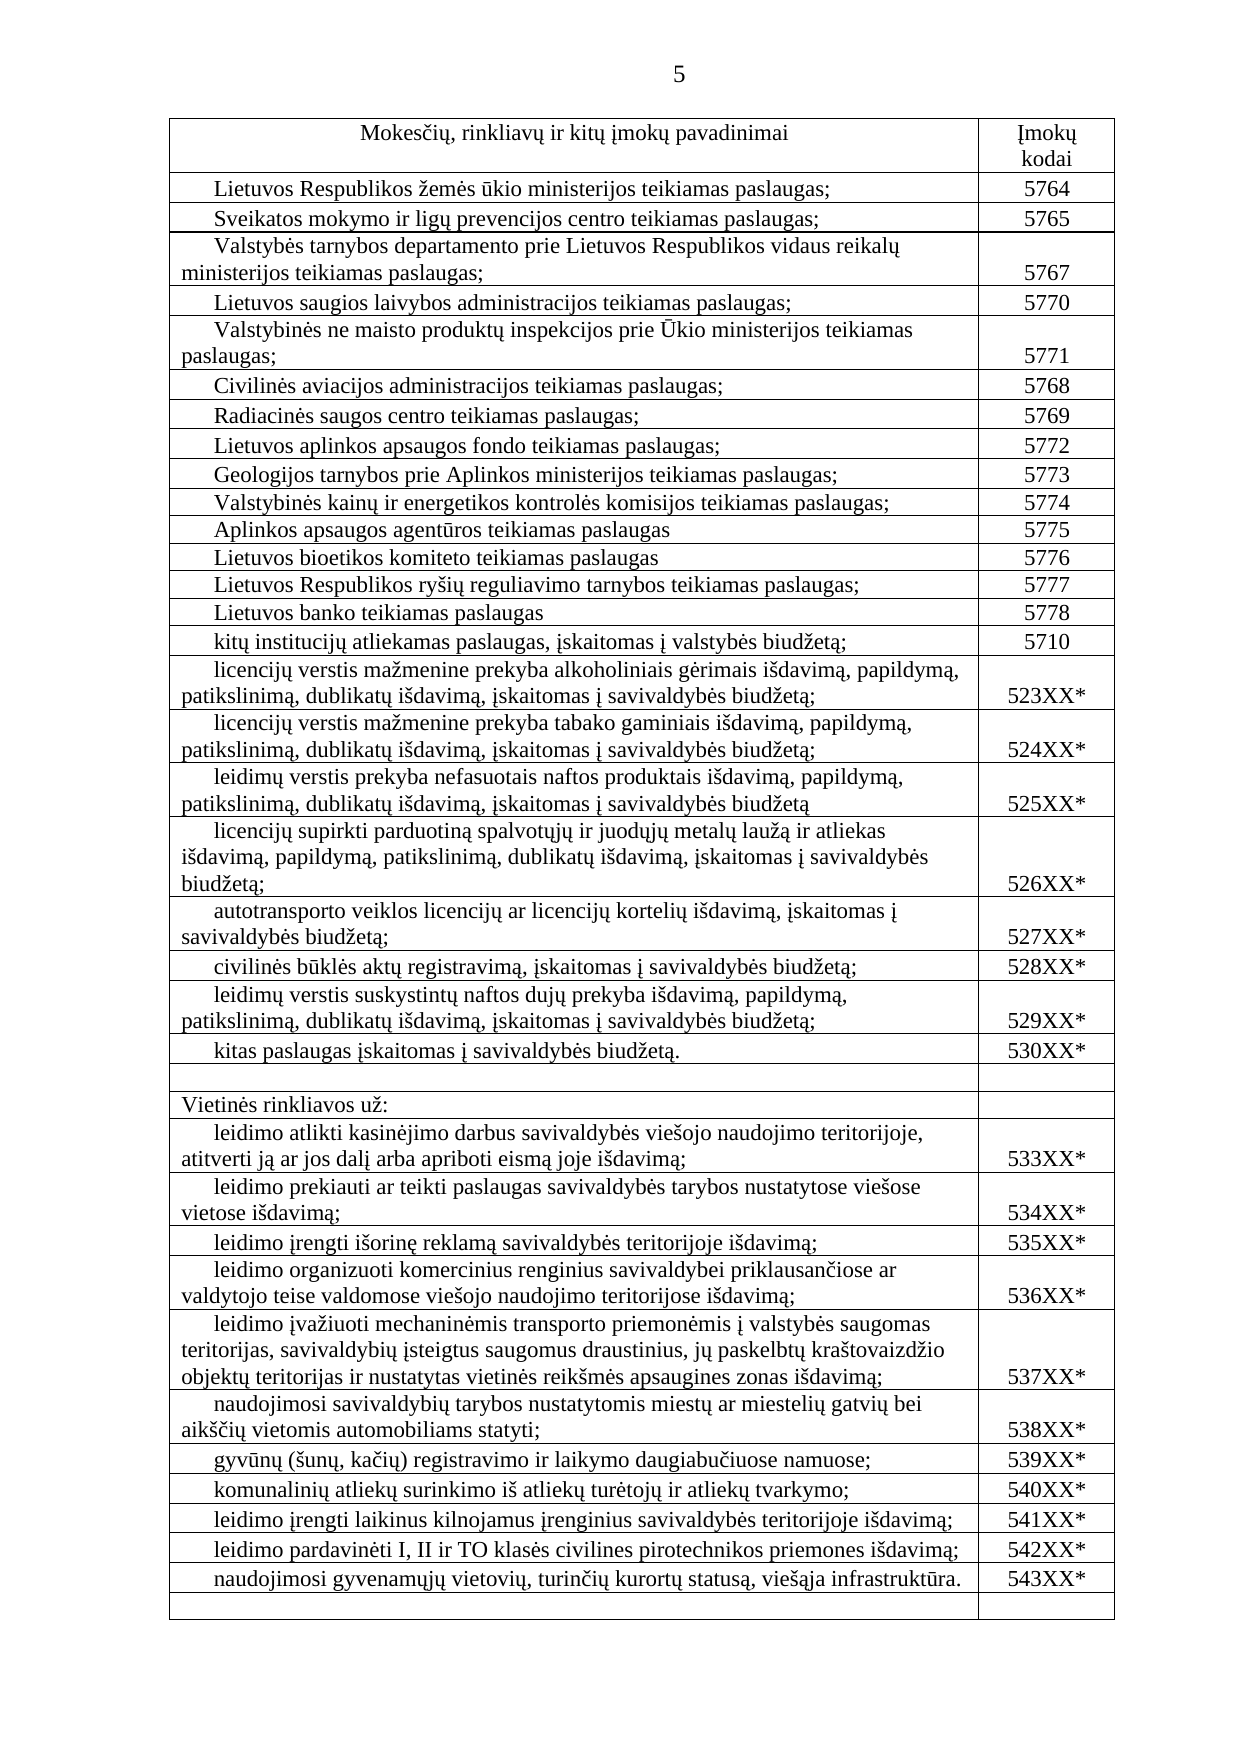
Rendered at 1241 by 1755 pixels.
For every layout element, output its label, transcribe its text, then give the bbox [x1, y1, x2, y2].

table_cell 528XX* [979, 951, 1114, 979]
table_cell Civilinės aviacijos administracijos teikiamas paslaugas; [170, 370, 978, 398]
table_cell Valstybinės kainų ir energetikos kontrolės komisijos teikiamas paslaugas; [170, 489, 978, 515]
table_cell 5769 [979, 400, 1114, 428]
table_cell leidimų verstis prekyba nefasuotais naftos produktais išdavimą, papildymą, patikslinimą, dublikatų išdavimą, įskaitomas į savivaldybės biudžetą [170, 763, 978, 816]
table_cell [1115, 816, 1126, 896]
table_cell [1115, 515, 1126, 543]
table_cell 542XX* [979, 1533, 1114, 1562]
table_cell 541XX* [979, 1504, 1114, 1532]
table_cell 543XX* [979, 1563, 1114, 1592]
table_cell 5765 [979, 203, 1114, 231]
table_cell licencijų verstis mažmenine prekyba alkoholiniais gėrimais išdavimą, papildymą, patikslinimą, dublikatų išdavimą, įskaitomas į savivaldybės biudžetą; [170, 656, 978, 708]
table_cell 5775 [979, 516, 1114, 543]
table_cell 524XX* [979, 710, 1114, 762]
table_cell naudojimosi savivaldybių tarybos nustatytomis miestų ar miestelių gatvių bei aikščių vietomis automobiliams statyti; [170, 1390, 978, 1443]
table_cell 536XX* [979, 1256, 1114, 1309]
table_cell 5764 [979, 173, 1114, 202]
table_cell [1115, 1473, 1126, 1502]
table_cell kitas paslaugas įskaitomas į savivaldybės biudžetą. [170, 1034, 978, 1063]
table_cell Sveikatos mokymo ir ligų prevencijos centro teikiamas paslaugas; [170, 203, 978, 231]
table_cell leidimo pardavinėti I, II ir TO klasės civilines pirotechnikos priemones išdavimą; [170, 1533, 978, 1562]
table_cell Lietuvos Respublikos žemės ūkio ministerijos teikiamas paslaugas; [170, 173, 978, 202]
table_cell [1115, 428, 1126, 458]
table_cell leidimo atlikti kasinėjimo darbus savivaldybės viešojo naudojimo teritorijoje, atitverti ją ar jos dalį arba apriboti eismą joje išdavimą; [170, 1119, 978, 1172]
table_cell Lietuvos banko teikiamas paslaugas [170, 599, 978, 625]
table_cell 5776 [979, 544, 1114, 570]
table_header [1115, 118, 1126, 172]
table_cell leidimo prekiauti ar teikti paslaugas savivaldybės tarybos nustatytose viešose vietose išdavimą; [170, 1173, 978, 1225]
table_cell 5771 [979, 316, 1114, 369]
table_cell [1115, 1225, 1126, 1255]
table_cell 5772 [979, 429, 1114, 458]
table_cell [1115, 598, 1126, 625]
table_cell 538XX* [979, 1390, 1114, 1443]
table_cell [1115, 488, 1126, 515]
table_cell [1115, 1255, 1126, 1309]
table_cell [1115, 399, 1126, 428]
table_cell [1115, 980, 1126, 1033]
table_cell autotransporto veiklos licencijų ar licencijų kortelių išdavimą, įskaitomas į savivaldybės biudžetą; [170, 897, 978, 950]
table_cell [1115, 1532, 1126, 1562]
table_cell [170, 1064, 978, 1091]
table_cell [1115, 625, 1126, 655]
table_cell 5778 [979, 599, 1114, 625]
table_cell 5774 [979, 489, 1114, 515]
table_cell Radiacinės saugos centro teikiamas paslaugas; [170, 400, 978, 428]
table_cell 5710 [979, 626, 1114, 655]
table_cell Lietuvos aplinkos apsaugos fondo teikiamas paslaugas; [170, 429, 978, 458]
table_cell Lietuvos saugios laivybos administracijos teikiamas paslaugas; [170, 286, 978, 315]
table_cell [979, 1064, 1114, 1091]
table_cell leidimo įvažiuoti mechaninėmis transporto priemonėmis į valstybės saugomas teritorijas, savivaldybių įsteigtus saugomus draustinius, jų paskelbtų kraštovaizdžio objektų teritorijas ir nustatytas vietinės reikšmės apsaugines zonas išdavimą; [170, 1310, 978, 1389]
table_cell [1115, 570, 1126, 597]
table_cell [1115, 896, 1126, 950]
table_cell 539XX* [979, 1444, 1114, 1473]
table_cell 5770 [979, 286, 1114, 315]
table_cell Geologijos tarnybos prie Aplinkos ministerijos teikiamas paslaugas; [170, 459, 978, 488]
table_cell leidimo organizuoti komercinius renginius savivaldybei priklausančiose ar valdytojo teise valdomose viešojo naudojimo teritorijose išdavimą; [170, 1256, 978, 1309]
table_cell 5768 [979, 370, 1114, 398]
table_cell 535XX* [979, 1226, 1114, 1255]
table_cell gyvūnų (šunų, kačių) registravimo ir laikymo daugiabučiuose namuose; [170, 1444, 978, 1473]
table_cell Aplinkos apsaugos agentūros teikiamas paslaugas [170, 516, 978, 543]
table_cell [1115, 202, 1126, 231]
table_cell [1115, 1592, 1126, 1619]
table_header Įmokų kodai [979, 119, 1114, 172]
table_cell komunalinių atliekų surinkimo iš atliekų turėtojų ir atliekų tvarkymo; [170, 1474, 978, 1502]
table_cell leidimo įrengti laikinus kilnojamus įrenginius savivaldybės teritorijoje išdavimą; [170, 1504, 978, 1532]
table_cell [1115, 369, 1126, 398]
table_cell [1115, 1503, 1126, 1532]
table_cell [1115, 1091, 1126, 1118]
table_cell 5767 [979, 233, 1114, 285]
table_cell 537XX* [979, 1310, 1114, 1389]
table_cell 523XX* [979, 656, 1114, 708]
table_cell [1115, 285, 1126, 315]
table_cell leidimo įrengti išorinę reklamą savivaldybės teritorijoje išdavimą; [170, 1226, 978, 1255]
table_cell 525XX* [979, 763, 1114, 816]
table_cell [1115, 543, 1126, 570]
table_cell 527XX* [979, 897, 1114, 950]
table_cell [1115, 172, 1126, 202]
table_cell Lietuvos bioetikos komiteto teikiamas paslaugas [170, 544, 978, 570]
table_cell Valstybės tarnybos departamento prie Lietuvos Respublikos vidaus reikalų ministerijos teikiamas paslaugas; [170, 233, 978, 285]
table_cell Lietuvos Respublikos ryšių reguliavimo tarnybos teikiamas paslaugas; [170, 571, 978, 597]
table_cell 533XX* [979, 1119, 1114, 1172]
table_cell 534XX* [979, 1173, 1114, 1225]
table_cell [1115, 709, 1126, 762]
table_cell leidimų verstis suskystintų naftos dujų prekyba išdavimą, papildymą, patikslinimą, dublikatų išdavimą, įskaitomas į savivaldybės biudžetą; [170, 981, 978, 1033]
table_cell 526XX* [979, 817, 1114, 896]
table_cell [979, 1092, 1114, 1118]
table_cell licencijų verstis mažmenine prekyba tabako gaminiais išdavimą, papildymą, patikslinimą, dublikatų išdavimą, įskaitomas į savivaldybės biudžetą; [170, 710, 978, 762]
table_cell [1115, 1118, 1126, 1172]
table_cell [1115, 458, 1126, 488]
table_cell [1115, 950, 1126, 979]
table_cell [1115, 1172, 1126, 1225]
table_header Mokesčių, rinkliavų ir kitų įmokų pavadinimai [170, 119, 978, 172]
table_cell 5773 [979, 459, 1114, 488]
table_cell Valstybinės ne maisto produktų inspekcijos prie Ūkio ministerijos teikiamas paslaugas; [170, 316, 978, 369]
table_cell civilinės būklės aktų registravimą, įskaitomas į savivaldybės biudžetą; [170, 951, 978, 979]
table_cell [1115, 231, 1126, 285]
table_cell naudojimosi gyvenamųjų vietovių, turinčių kurortų statusą, viešąja infrastruktūra. [170, 1563, 978, 1592]
table_cell [1115, 1389, 1126, 1443]
table_cell [170, 1593, 978, 1619]
table_cell 540XX* [979, 1474, 1114, 1502]
table_cell licencijų supirkti parduotiną spalvotųjų ir juodųjų metalų laužą ir atliekas išdavimą, papildymą, patikslinimą, dublikatų išdavimą, įskaitomas į savivaldybės biudžetą; [170, 817, 978, 896]
table_cell 530XX* [979, 1034, 1114, 1063]
table_cell kitų institucijų atliekamas paslaugas, įskaitomas į valstybės biudžetą; [170, 626, 978, 655]
table_cell [1115, 655, 1126, 708]
table_cell [1115, 315, 1126, 369]
table_cell [1115, 1033, 1126, 1063]
table_cell [1115, 1562, 1126, 1592]
table_cell 529XX* [979, 981, 1114, 1033]
table_cell [1115, 1063, 1126, 1091]
table_cell Vietinės rinkliavos už: [170, 1092, 978, 1118]
table_cell [1115, 1309, 1126, 1389]
table_cell [1115, 1443, 1126, 1473]
table_cell 5777 [979, 571, 1114, 597]
table_cell [979, 1593, 1114, 1619]
table_cell [1115, 762, 1126, 816]
